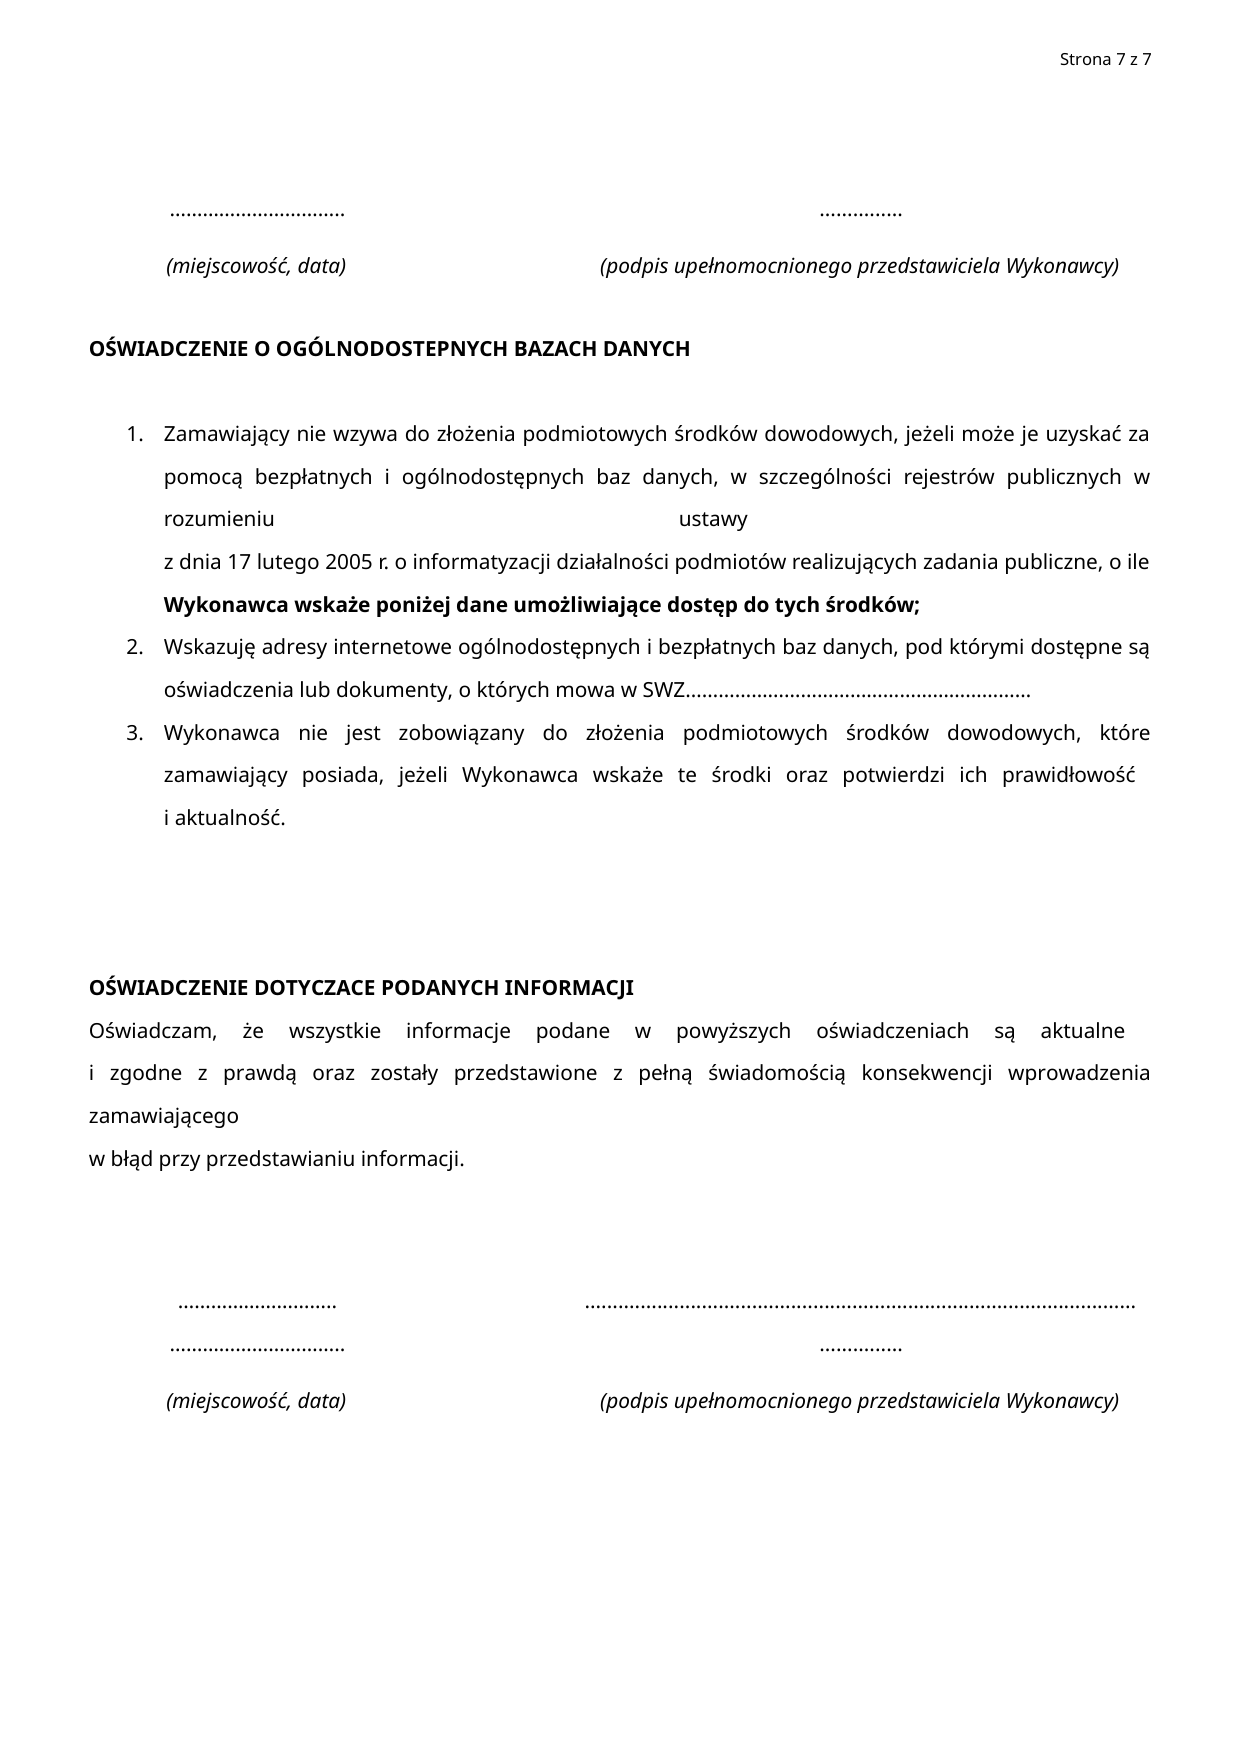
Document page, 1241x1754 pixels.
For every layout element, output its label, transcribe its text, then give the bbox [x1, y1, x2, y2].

text OŚWIADCZENIE O OGÓLNODOSTEPNYCH BAZACH DANYCH [89, 334, 1152, 363]
table_cell (podpis upełnomocnionego przedstawiciela Wykonawcy) [518, 251, 1152, 292]
table_cell (miejscowość, data) [89, 1386, 518, 1426]
table_cell (miejscowość, data) [89, 251, 518, 292]
table_header ………………………….. [89, 94, 518, 251]
list Zamawiający nie wzywa do złożenia podmiotowych środków dowodowych, jeżeli może je uzyskać za pomocą bezpłatnych i ogólnodostępnych baz danych, w szczególności rejestrów publicznych w rozumieniu ustawy z dnia 17 lutego 2005 r. o informatyzacji działalności podmiotów realizujących zadania publiczne, o ile Wykonawca wskaże poniżej dane umożliwiające dostęp do tych środków; [126, 419, 1152, 618]
table_header ............... [518, 94, 1152, 251]
text Oświadczam, że wszystkie informacje podane w powyższych oświadczeniach są aktualne i zgodne z prawdą oraz zostały przedstawione z pełną świadomością konsekwencji wprowadzenia zamawiającego w błąd przy przedstawianiu informacji. [89, 1016, 1152, 1172]
text OŚWIADCZENIE DOTYCZACE PODANYCH INFORMACJI [89, 973, 1152, 1002]
list Wskazuję adresy internetowe ogólnodostępnych i bezpłatnych baz danych, pod którymi dostępne są oświadczenia lub dokumenty, o których mowa w SWZ……………………………………………………… [126, 632, 1152, 703]
list Wykonawca nie jest zobowiązany do złożenia podmiotowych środków dowodowych, które zamawiający posiada, jeżeli Wykonawca wskaże te środki oraz potwierdzi ich prawidłowość i aktualność. [126, 718, 1152, 831]
table_cell (podpis upełnomocnionego przedstawiciela Wykonawcy) [518, 1386, 1152, 1426]
table_header ………………………..………………………….. [89, 1186, 518, 1386]
table_header .................................................................................................................. [518, 1186, 1152, 1386]
